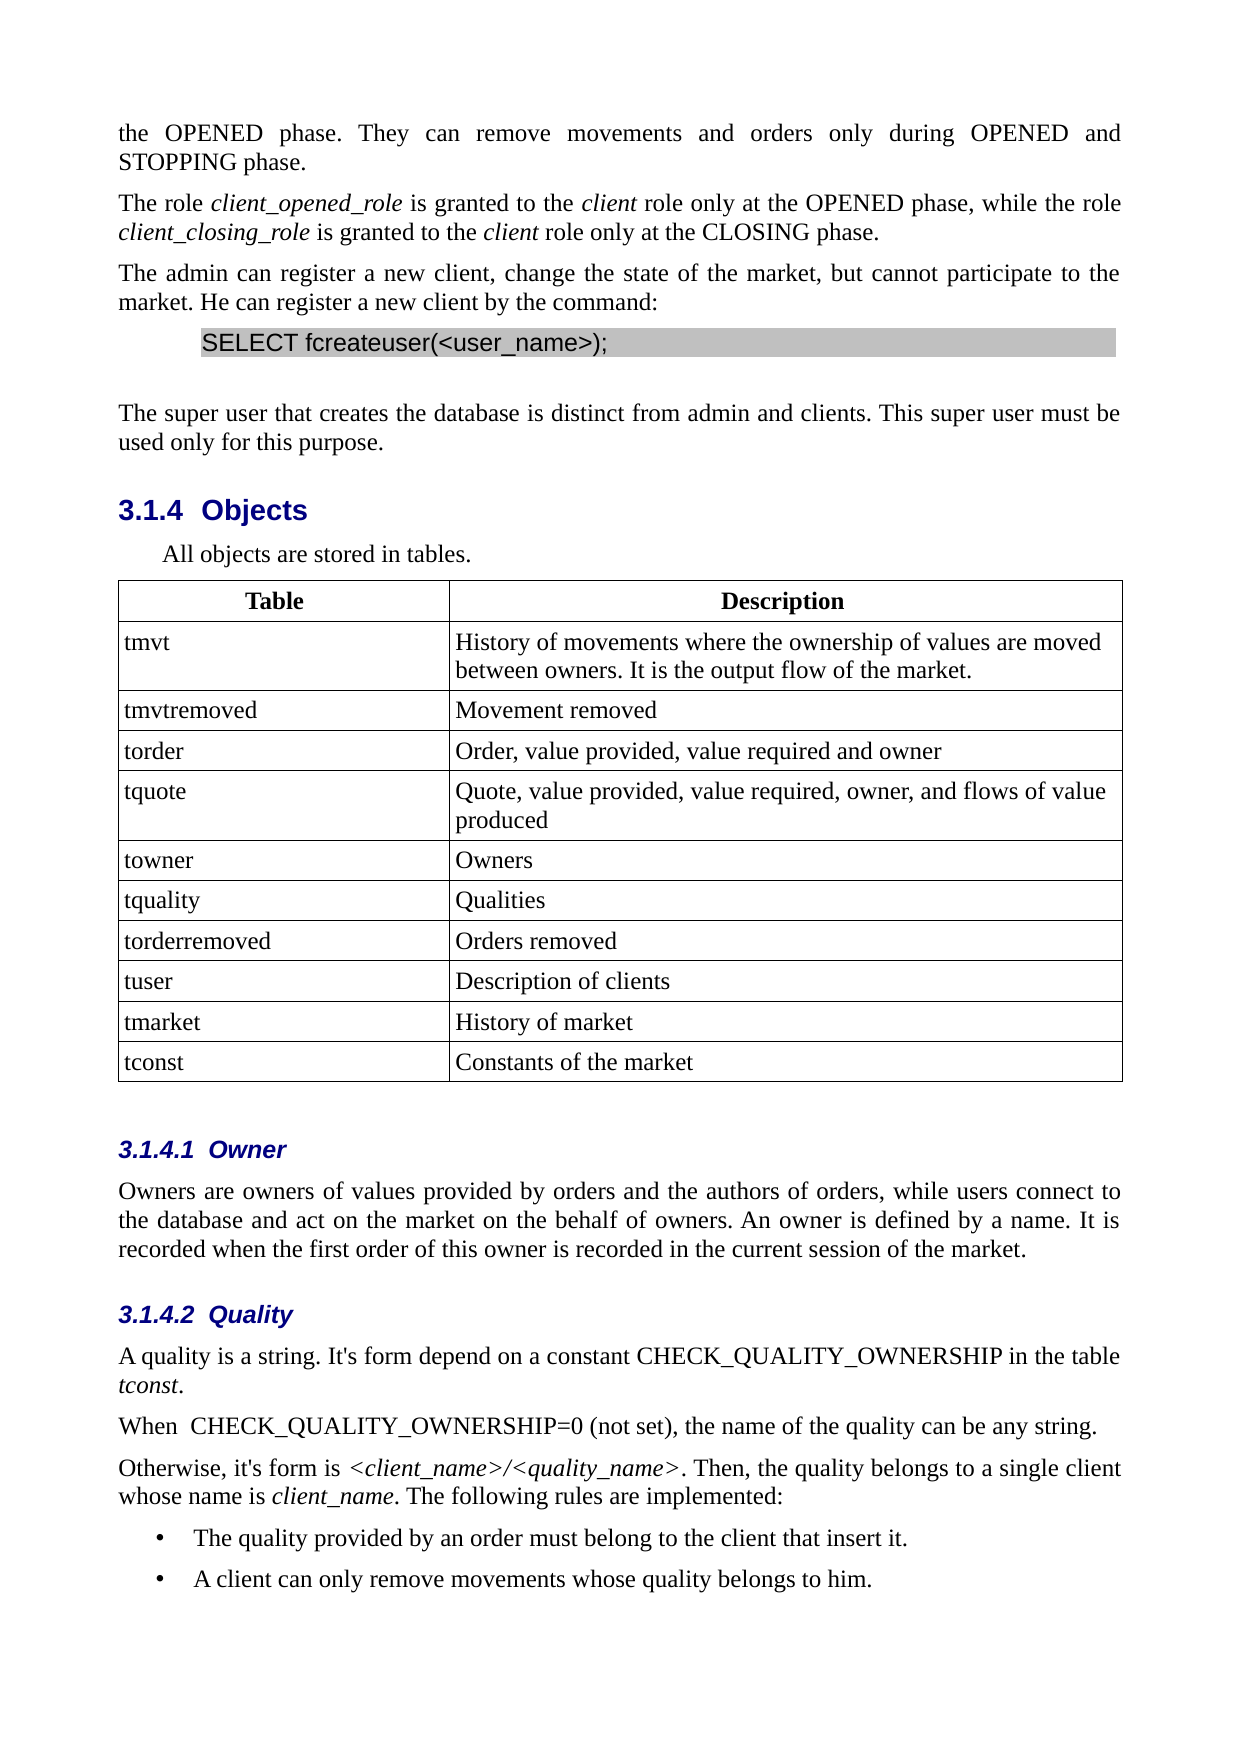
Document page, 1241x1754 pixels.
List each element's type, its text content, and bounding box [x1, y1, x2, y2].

table_cell History of market [450, 1002, 1122, 1041]
table_cell Quote, value provided, value required, owner, and flows of value produced [450, 771, 1122, 839]
table_cell History of movements where the ownership of values are moved between owners. It is the output flow of the market. [450, 622, 1122, 690]
text The admin can register a new client, change the state of the market, but cannot participate to the market. He can register a new client by the command: [118, 258, 1122, 316]
text Otherwise, it's form is <client_name>/<quality_name>. Then, the quality belongs to a single client whose name is client_name. The following rules are implemented: [118, 1453, 1122, 1510]
table_cell torder [119, 731, 449, 770]
table_cell Order, value provided, value required and owner [450, 731, 1122, 770]
table_cell tconst [119, 1042, 449, 1081]
table_cell towner [119, 841, 449, 880]
table_cell torderremoved [119, 921, 449, 960]
text A quality is a string. It's form depend on a constant CHECK_QUALITY_OWNERSHIP in the table tconst. [118, 1341, 1122, 1399]
table_header Table [119, 581, 449, 621]
list The quality provided by an order must belong to the client that insert it. [156, 1523, 1122, 1551]
table_cell tmvt [119, 622, 449, 690]
list A client can only remove movements whose quality belongs to him. [156, 1564, 1122, 1593]
table_cell Constants of the market [450, 1042, 1122, 1081]
table_cell Movement removed [450, 691, 1122, 730]
table_cell tquote [119, 771, 449, 839]
subtitle Quality [118, 1300, 1122, 1329]
text When CHECK_QUALITY_OWNERSHIP=0 (not set), the name of the quality can be any string. [118, 1411, 1122, 1440]
text The super user that creates the database is distinct from admin and clients. This super user must be used only for this purpose. [118, 398, 1122, 456]
table_cell Qualities [450, 881, 1122, 920]
table_cell Description of clients [450, 961, 1122, 1001]
table_cell tuser [119, 961, 449, 1001]
text All objects are stored in tables. [118, 539, 1122, 568]
subtitle Objects [118, 493, 1122, 527]
subtitle Owner [118, 1135, 1122, 1164]
table_cell tmvtremoved [119, 691, 449, 730]
table_cell Orders removed [450, 921, 1122, 960]
text SELECT fcreateuser(<user_name>); [201, 328, 1116, 357]
table_cell tmarket [119, 1002, 449, 1041]
table_cell tquality [119, 881, 449, 920]
table_cell Owners [450, 841, 1122, 880]
table_header Description [450, 581, 1122, 621]
text Owners are owners of values provided by orders and the authors of orders, while users connect to the database and act on the market on the behalf of owners. An owner is defined by a name. It is recorded when the first order of this owner is recorded in the current session of the market. [118, 1176, 1122, 1263]
text the OPENED phase. They can remove movements and orders only during OPENED and STOPPING phase. [118, 118, 1122, 176]
text The role client_opened_role is granted to the client role only at the OPENED phase, while the role client_closing_role is granted to the client role only at the CLOSING phase. [118, 188, 1122, 246]
